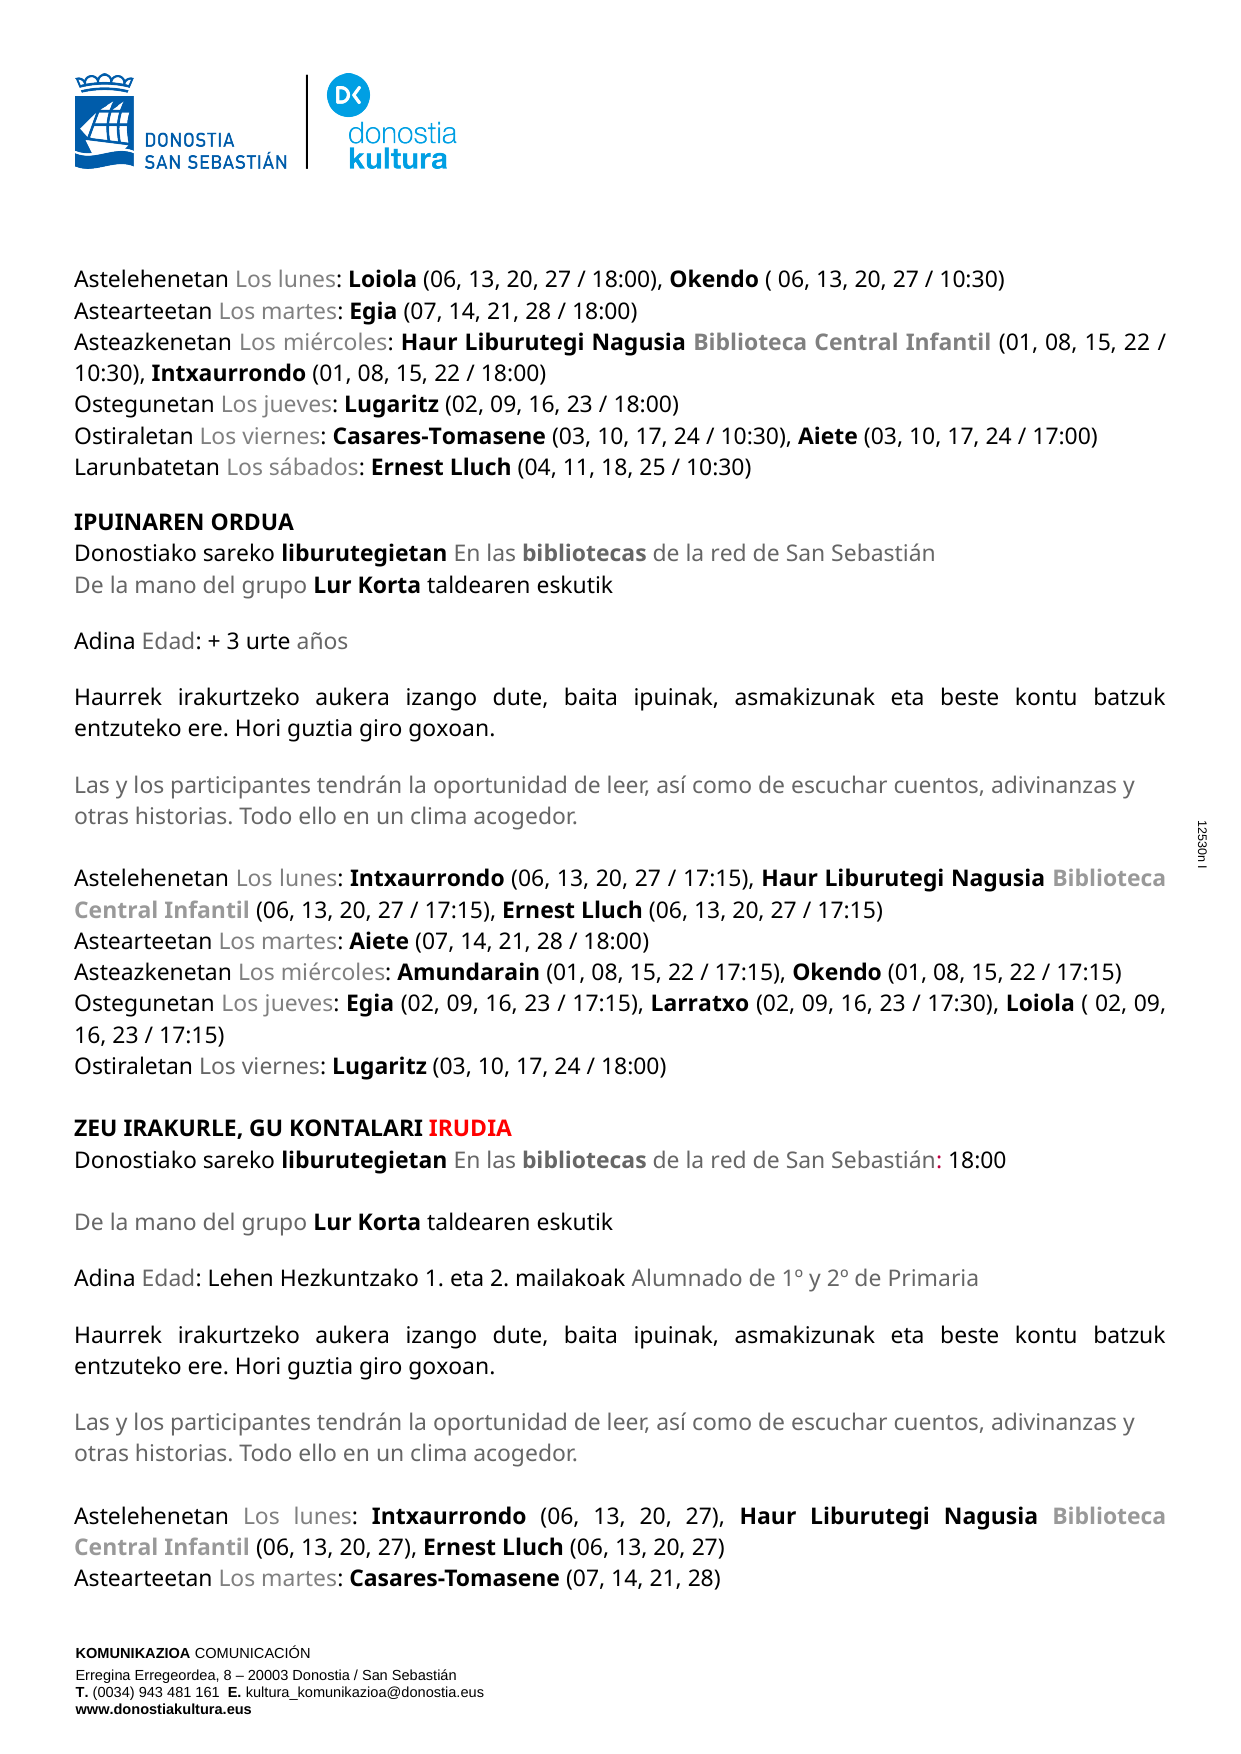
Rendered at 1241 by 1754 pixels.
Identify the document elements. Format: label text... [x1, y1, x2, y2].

text Las y los participantes tendrán la oportunidad de leer, así como de escuchar cuentos, adivinanzas y otras historias. Todo ello en un clima acogedor. [74, 768, 1166, 831]
picture [337, 87, 349, 103]
text Astelehenetan Los lunes: Intxaurrondo (06, 13, 20, 27 / 17:15), Haur Liburutegi Nagusia Biblioteca Central Infantil (06, 13, 20, 27 / 17:15), Ernest Lluch (06, 13, 20, 27 / 17:15) [74, 862, 1166, 925]
picture [75, 73, 457, 169]
text Astelehenetan Los lunes: Loiola (06, 13, 20, 27 / 18:00), Okendo ( 06, 13, 20, 27 / 10:30) [74, 263, 1166, 294]
text Haurrek irakurtzeko aukera izango dute, baita ipuinak, asmakizunak eta beste kontu batzuk entzuteko ere. Hori guztia giro goxoan. [74, 681, 1166, 743]
text Adina Edad: Lehen Hezkuntzako 1. eta 2. mailakoak Alumnado de 1º y 2º de Primaria [74, 1262, 1166, 1293]
text Ostiraletan Los viernes: Casares-Tomasene (03, 10, 17, 24 / 10:30), Aiete (03, 10, 17, 24 / 17:00) [74, 419, 1166, 451]
text Astelehenetan Los lunes: Intxaurrondo (06, 13, 20, 27), Haur Liburutegi Nagusia Biblioteca Central Infantil (06, 13, 20, 27), Ernest Lluch (06, 13, 20, 27) [74, 1500, 1166, 1562]
text Ostegunetan Los jueves: Lugaritz (02, 09, 16, 23 / 18:00) [74, 388, 1166, 419]
text Asteazkenetan Los miércoles: Haur Liburutegi Nagusia Biblioteca Central Infantil (01, 08, 15, 22 / 10:30), Intxaurrondo (01, 08, 15, 22 / 18:00) [74, 326, 1166, 388]
text Ostiraletan Los viernes: Lugaritz (03, 10, 17, 24 / 18:00) [74, 1050, 1166, 1081]
text Astearteetan Los martes: Casares-Tomasene (07, 14, 21, 28) [74, 1562, 1166, 1593]
text Ostegunetan Los jueves: Egia (02, 09, 16, 23 / 17:15), Larratxo (02, 09, 16, 23 / 17:30), Loiola ( 02, 09, 16, 23 / 17:15) [74, 987, 1166, 1050]
text Asteazkenetan Los miércoles: Amundarain (01, 08, 15, 22 / 17:15), Okendo (01, 08, 15, 22 / 17:15) [74, 956, 1166, 987]
text De la mano del grupo Lur Korta taldearen eskutik [74, 1206, 1166, 1237]
text Las y los participantes tendrán la oportunidad de leer, así como de escuchar cuentos, adivinanzas y otras historias. Todo ello en un clima acogedor. [74, 1406, 1166, 1468]
text De la mano del grupo Lur Korta taldearen eskutik [74, 568, 1166, 600]
text Haurrek irakurtzeko aukera izango dute, baita ipuinak, asmakizunak eta beste kontu batzuk entzuteko ere. Hori guztia giro goxoan. [74, 1318, 1166, 1381]
subtitle IPUINAREN ORDUA [74, 506, 1166, 537]
text Astearteetan Los martes: Aiete (07, 14, 21, 28 / 18:00) [74, 925, 1166, 956]
text Adina Edad: + 3 urte años [74, 625, 1166, 656]
picture [353, 87, 360, 103]
text Larunbatetan Los sábados: Ernest Lluch (04, 11, 18, 25 / 10:30) [74, 451, 1166, 482]
list Donostiako sareko liburutegietan En las bibliotecas de la red de San Sebastián: 18:00 [74, 1143, 1166, 1206]
subtitle ZEU IRAKURLE, GU KONTALARI IRUDIA [74, 1112, 1166, 1143]
text Astearteetan Los martes: Egia (07, 14, 21, 28 / 18:00) [74, 294, 1166, 326]
list Donostiako sareko liburutegietan En las bibliotecas de la red de San Sebastián [74, 537, 1166, 568]
